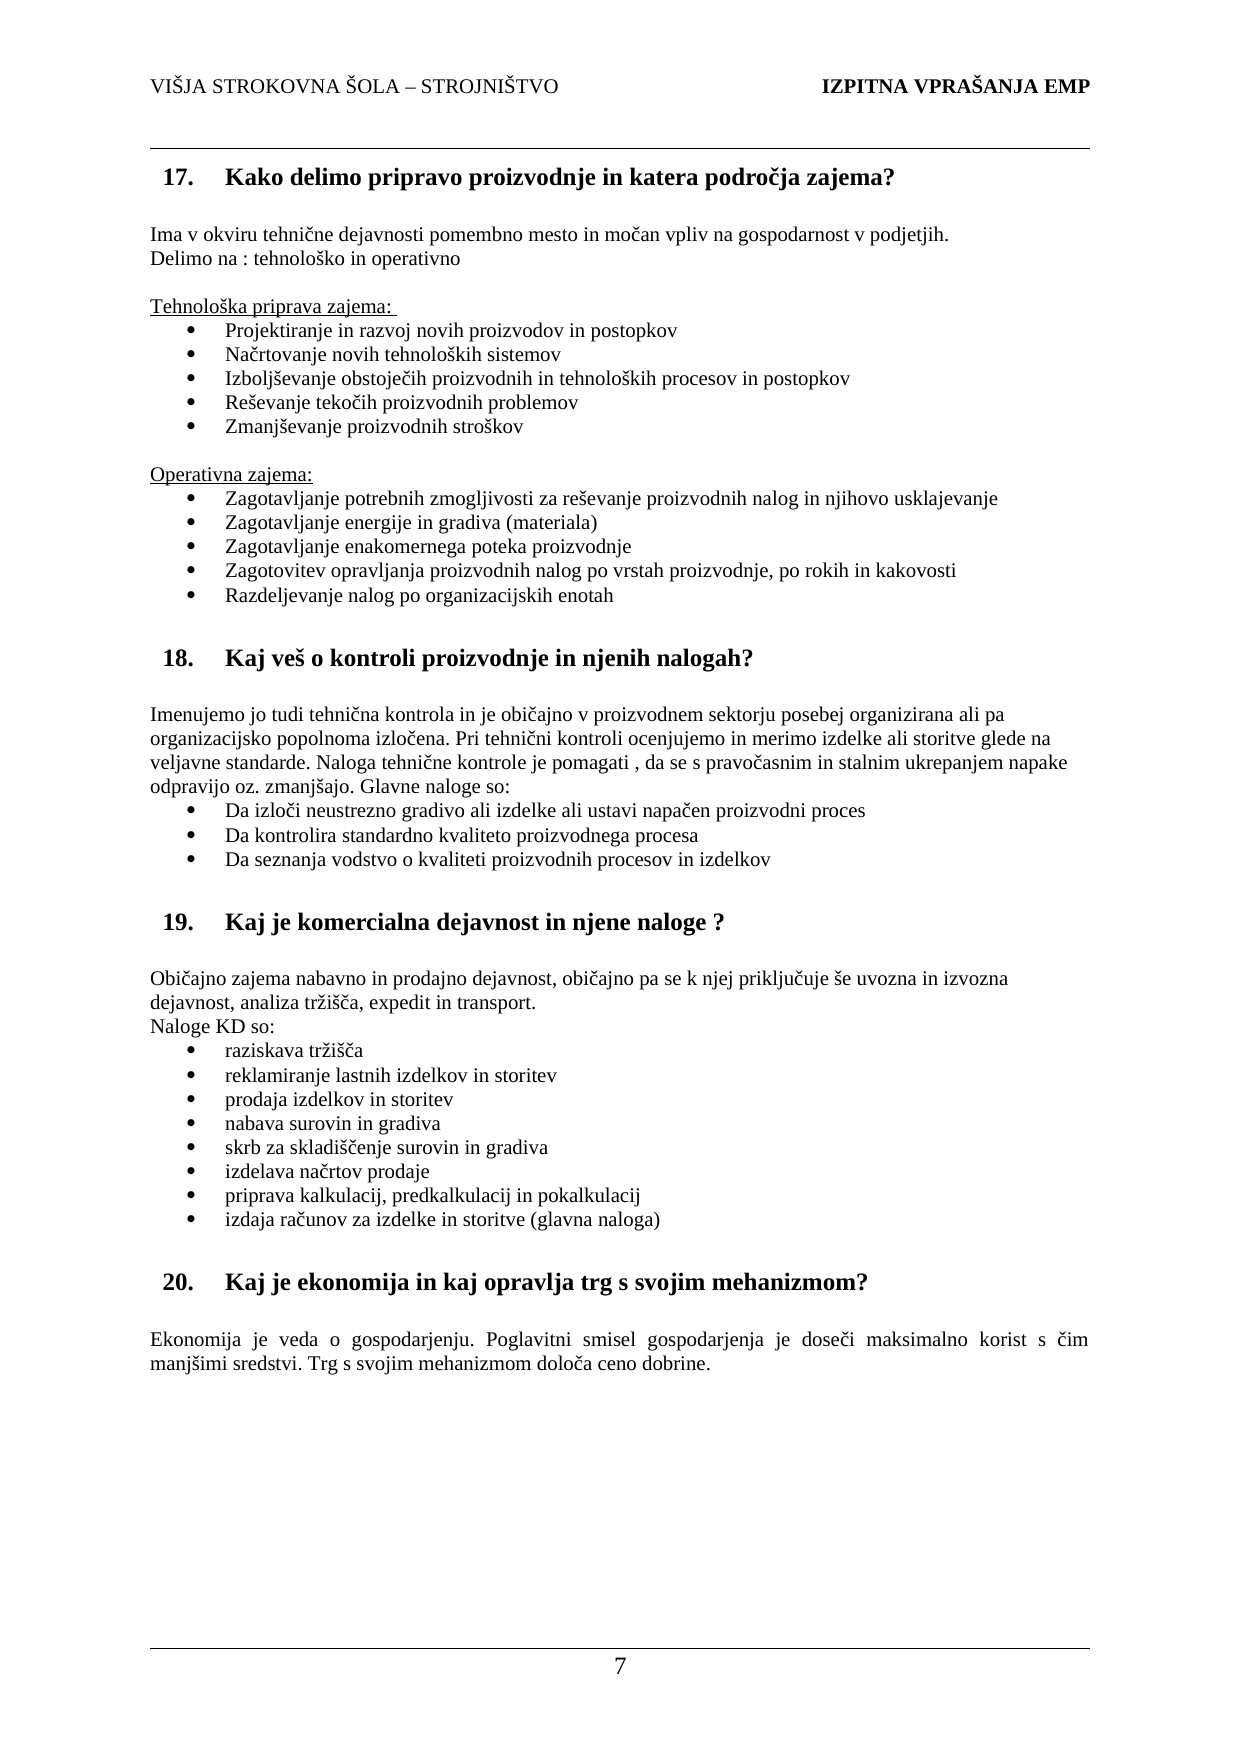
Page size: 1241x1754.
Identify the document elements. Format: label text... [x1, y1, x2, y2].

list skrb za skladiščenje surovin in gradiva [187, 1135, 1090, 1159]
list Zagotavljanje energije in gradiva (materiala) [187, 510, 1090, 534]
list Izboljševanje obstoječih proizvodnih in tehnoloških procesov in postopkov [187, 366, 1090, 390]
list Zagotovitev opravljanja proizvodnih nalog po vrstah proizvodnje, po rokih in kakovosti [187, 558, 1090, 582]
list nabava surovin in gradiva [187, 1111, 1090, 1135]
list Zmanjševanje proizvodnih stroškov [187, 414, 1090, 438]
text Naloge KD so: [150, 1014, 1090, 1038]
list Reševanje tekočih proizvodnih problemov [187, 390, 1090, 414]
list Da seznanja vodstvo o kvaliteti proizvodnih procesov in izdelkov [187, 847, 1090, 871]
text Delimo na : tehnološko in operativno [150, 246, 1090, 270]
list reklamiranje lastnih izdelkov in storitev [187, 1062, 1090, 1087]
text Imenujemo jo tudi tehnična kontrola in je običajno v proizvodnem sektorju posebej organizirana ali pa organizacijsko popolnoma izločena. Pri tehnični kontroli ocenjujemo in merimo izdelke ali storitve glede na veljavne standarde. Naloga tehnične kontrole je pomagati , da se s pravočasnim in stalnim ukrepanjem napake odpravijo oz. zmanjšajo. Glavne naloge so: [150, 702, 1090, 798]
list Zagotavljanje potrebnih zmogljivosti za reševanje proizvodnih nalog in njihovo usklajevanje [187, 486, 1090, 510]
list Zagotavljanje enakomernega poteka proizvodnje [187, 534, 1090, 558]
list Projektiranje in razvoj novih proizvodov in postopkov [187, 318, 1090, 342]
list prodaja izdelkov in storitev [187, 1087, 1090, 1111]
text Tehnološka priprava zajema: [150, 294, 1090, 318]
subtitle Kaj je komercialna dejavnost in njene naloge ? [162, 907, 1090, 936]
text Običajno zajema nabavno in prodajno dejavnost, običajno pa se k njej priključuje še uvozna in izvozna dejavnost, analiza tržišča, expedit in transport. [150, 966, 1090, 1014]
list Načrtovanje novih tehnoloških sistemov [187, 342, 1090, 366]
list Razdeljevanje nalog po organizacijskih enotah [187, 582, 1090, 607]
list Da kontrolira standardno kvaliteto proizvodnega procesa [187, 822, 1090, 847]
text Ekonomija je veda o gospodarjenju. Poglavitni smisel gospodarjenja je doseči maksimalno korist s čim manjšimi sredstvi. Trg s svojim mehanizmom določa ceno dobrine. [150, 1327, 1090, 1375]
list izdelava načrtov prodaje [187, 1159, 1090, 1183]
list raziskava tržišča [187, 1038, 1090, 1062]
list Da izloči neustrezno gradivo ali izdelke ali ustavi napačen proizvodni proces [187, 798, 1090, 822]
subtitle Kako delimo pripravo proizvodnje in katera področja zajema? [162, 162, 1090, 191]
subtitle Kaj veš o kontroli proizvodnje in njenih nalogah? [162, 643, 1090, 672]
list izdaja računov za izdelke in storitve (glavna naloga) [187, 1207, 1090, 1231]
text Ima v okviru tehnične dejavnosti pomembno mesto in močan vpliv na gospodarnost v podjetjih. [150, 222, 1090, 246]
list priprava kalkulacij, predkalkulacij in pokalkulacij [187, 1183, 1090, 1207]
subtitle Kaj je ekonomija in kaj opravlja trg s svojim mehanizmom? [162, 1267, 1090, 1296]
text Operativna zajema: [150, 462, 1090, 486]
